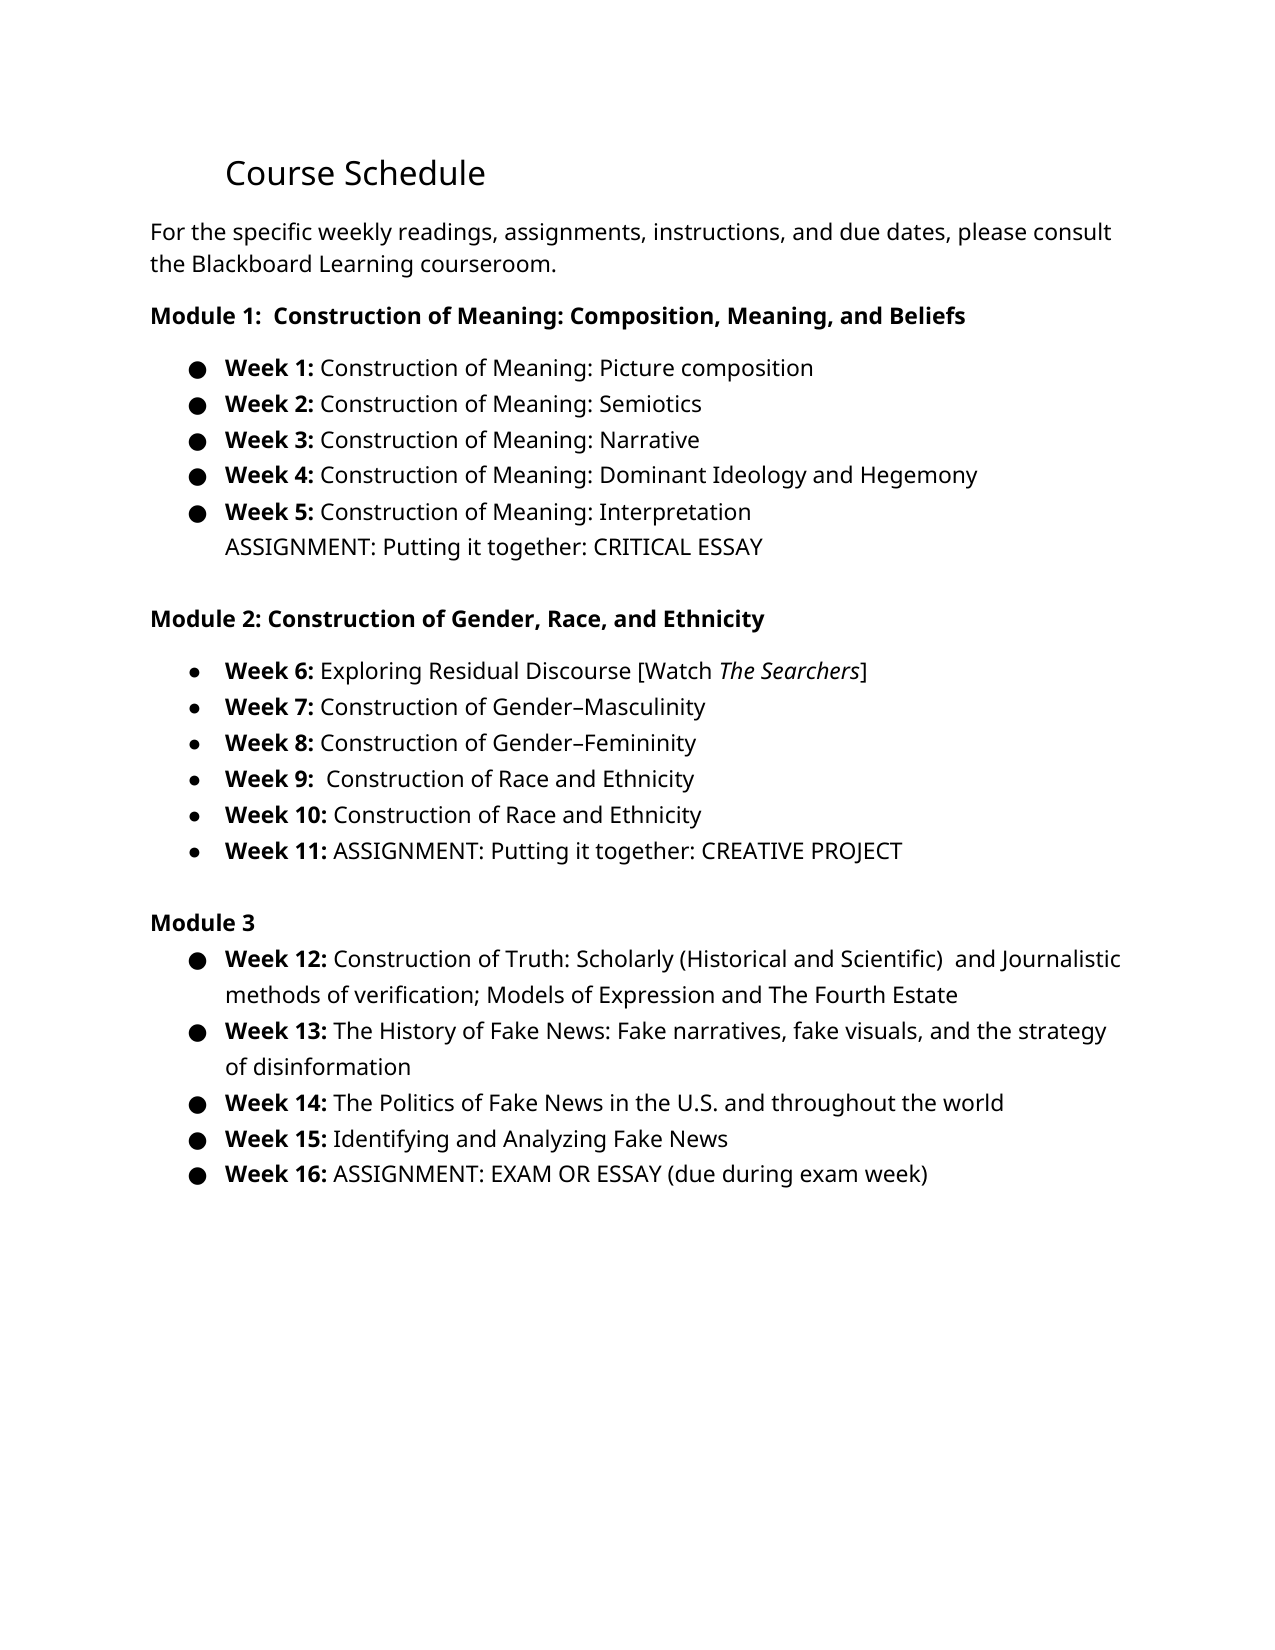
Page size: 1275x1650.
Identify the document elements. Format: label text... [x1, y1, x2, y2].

list Week 7: Construction of Gender–Masculinity [187, 691, 1125, 722]
list Week 5: Construction of Meaning: Interpretation [187, 495, 1125, 527]
list Week 3: Construction of Meaning: Narrative [187, 423, 1125, 455]
list Week 10: Construction of Race and Ethnicity [187, 799, 1125, 830]
list Week 16: ASSIGNMENT: EXAM OR ESSAY (due during exam week) [187, 1158, 1125, 1190]
list Week 6: Exploring Residual Discourse [Watch The Searchers] [187, 655, 1125, 687]
list Week 8: Construction of Gender–Femininity [187, 727, 1125, 758]
list Week 14: The Politics of Fake News in the U.S. and throughout the world [187, 1087, 1125, 1118]
text Module 2: Construction of Gender, Race, and Ethnicity [150, 603, 1125, 634]
list Week 9: Construction of Race and Ethnicity [187, 763, 1125, 794]
list Week 11: ASSIGNMENT: Putting it together: CREATIVE PROJECT [187, 835, 1125, 866]
list Week 4: Construction of Meaning: Dominant Ideology and Hegemony [187, 459, 1125, 491]
text ASSIGNMENT: Putting it together: CRITICAL ESSAY [225, 531, 1125, 563]
list Week 1: Construction of Meaning: Picture composition [187, 352, 1125, 383]
subtitle Course Schedule [225, 150, 1125, 195]
list Week 13: The History of Fake News: Fake narratives, fake visuals, and the strategy of disinformation [187, 1015, 1125, 1082]
text Module 1: Construction of Meaning: Composition, Meaning, and Beliefs [150, 299, 1125, 331]
list Week 15: Identifying and Analyzing Fake News [187, 1122, 1125, 1154]
text Module 3 [150, 871, 1125, 938]
list Week 2: Construction of Meaning: Semiotics [187, 388, 1125, 419]
text For the specific weekly readings, assignments, instructions, and due dates, please consult the Blackboard Learning courseroom. [150, 216, 1125, 279]
list Week 12: Construction of Truth: Scholarly (Historical and Scientific) and Journalistic methods of verification; Models of Expression and The Fourth Estate [187, 943, 1125, 1010]
